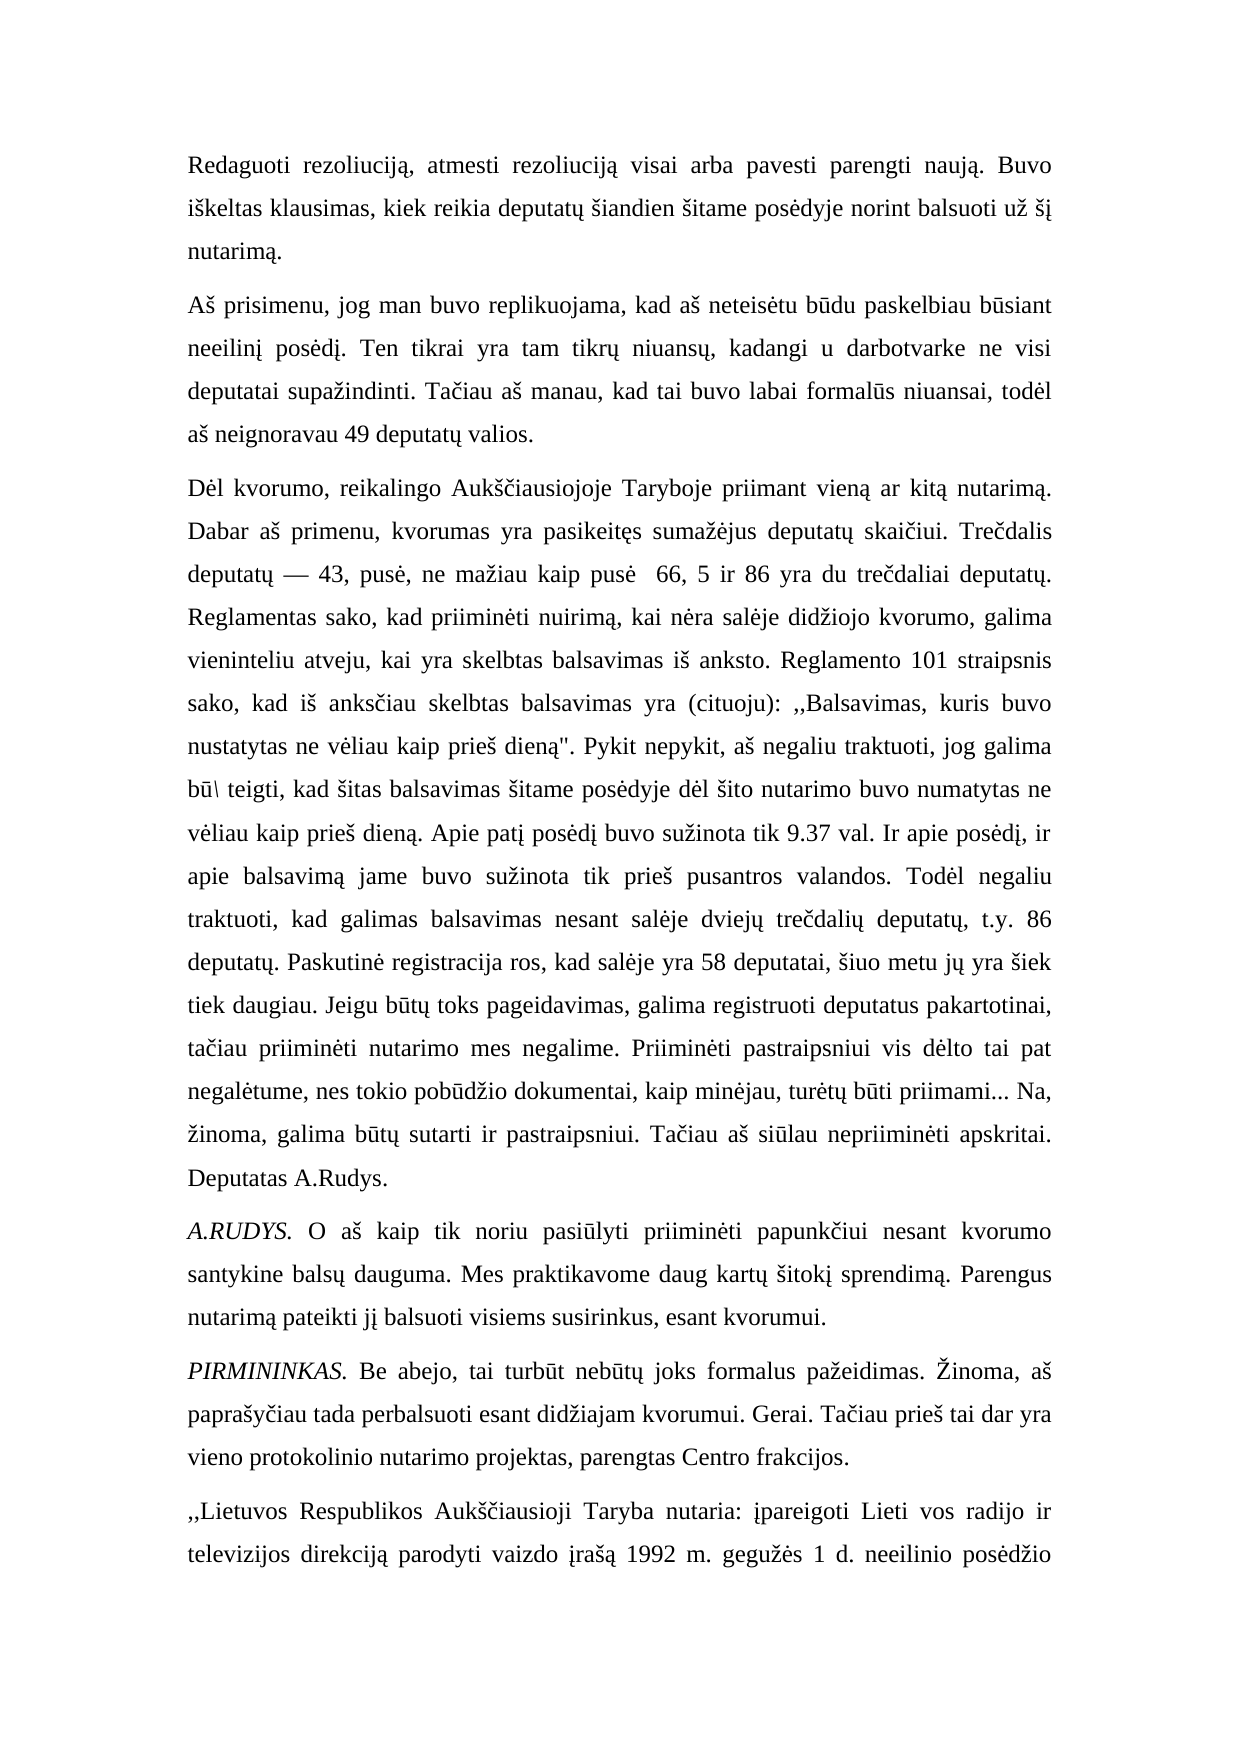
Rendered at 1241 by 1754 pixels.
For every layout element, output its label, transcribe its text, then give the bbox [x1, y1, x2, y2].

text Dėl kvorumo, reikalingo Aukščiausiojoje Taryboje priimant vieną ar kitą nutarimą. Dabar aš primenu, kvorumas yra pasikeitęs sumažėjus deputatų skaičiui. Trečdalis deputatų — 43, pusė, ne mažiau kaip pusė 66, 5 ir 86 yra du trečdaliai deputatų. Reglamentas sako, kad priiminėti nuirimą, kai nėra salėje didžiojo kvorumo, galima vieninteliu atveju, kai yra skelbtas balsavimas iš anksto. Reglamento 101 straipsnis sako, kad iš anksčiau skelbtas balsavimas yra (cituoju): ,,Balsavimas, kuris buvo nustatytas ne vėliau kaip prieš dieną". Pykit nepykit, aš negaliu traktuoti, jog galima bū\ teigti, kad šitas balsavimas šitame posėdyje dėl šito nutarimo buvo numatytas ne vėliau kaip prieš dieną. Apie patį posėdį buvo sužinota tik 9.37 val. Ir apie posėdį, ir apie balsavimą jame buvo sužinota tik prieš pusantros valandos. Todėl negaliu traktuoti, kad galimas balsavimas nesant salėje dviejų trečdalių deputatų, t.y. 86 deputatų. Paskutinė registracija ros, kad salėje yra 58 deputatai, šiuo metu jų yra šiek tiek daugiau. Jeigu būtų toks pageidavimas, galima registruoti deputatus pakartotinai, tačiau priiminėti nutarimo mes negalime. Priiminėti pastraipsniui vis dėlto tai pat negalėtume, nes tokio pobūdžio dokumentai, kaip minėjau, turėtų būti priimami... Na, žinoma, galima būtų sutarti ir pastraipsniui. Tačiau aš siūlau nepriiminėti apskritai. Deputatas A.Rudys. [187, 473, 1053, 1191]
text PIRMININKAS. Be abejo, tai turbūt nebūtų joks formalus pažeidimas. Žinoma, aš paprašyčiau tada perbalsuoti esant didžiajam kvorumui. Gerai. Tačiau prieš tai dar yra vieno protokolinio nutarimo projektas, parengtas Centro frakcijos. [187, 1356, 1053, 1471]
text Redaguoti rezoliuciją, atmesti rezoliuciją visai arba pavesti parengti naują. Buvo iškeltas klausimas, kiek reikia deputatų šiandien šitame posėdyje norint balsuoti už šį nutarimą. [187, 150, 1053, 265]
text ,,Lietuvos Respublikos Aukščiausioji Taryba nutaria: įpareigoti Lieti vos radijo ir televizijos direkciją parodyti vaizdo įrašą 1992 m. gegužės 1 d. neeilinio posėdžio [187, 1496, 1053, 1568]
text A.RUDYS. O aš kaip tik noriu pasiūlyti priiminėti papunkčiui nesant kvorumo santykine balsų dauguma. Mes praktikavome daug kartų šitokį sprendimą. Parengus nutarimą pateikti jį balsuoti visiems susirinkus, esant kvorumui. [187, 1216, 1053, 1331]
text Aš prisimenu, jog man buvo replikuojama, kad aš neteisėtu būdu paskelbiau būsiant neeilinį posėdį. Ten tikrai yra tam tikrų niuansų, kadangi u darbotvarke ne visi deputatai supažindinti. Tačiau aš manau, kad tai buvo labai formalūs niuansai, todėl aš neignoravau 49 deputatų valios. [187, 290, 1053, 448]
